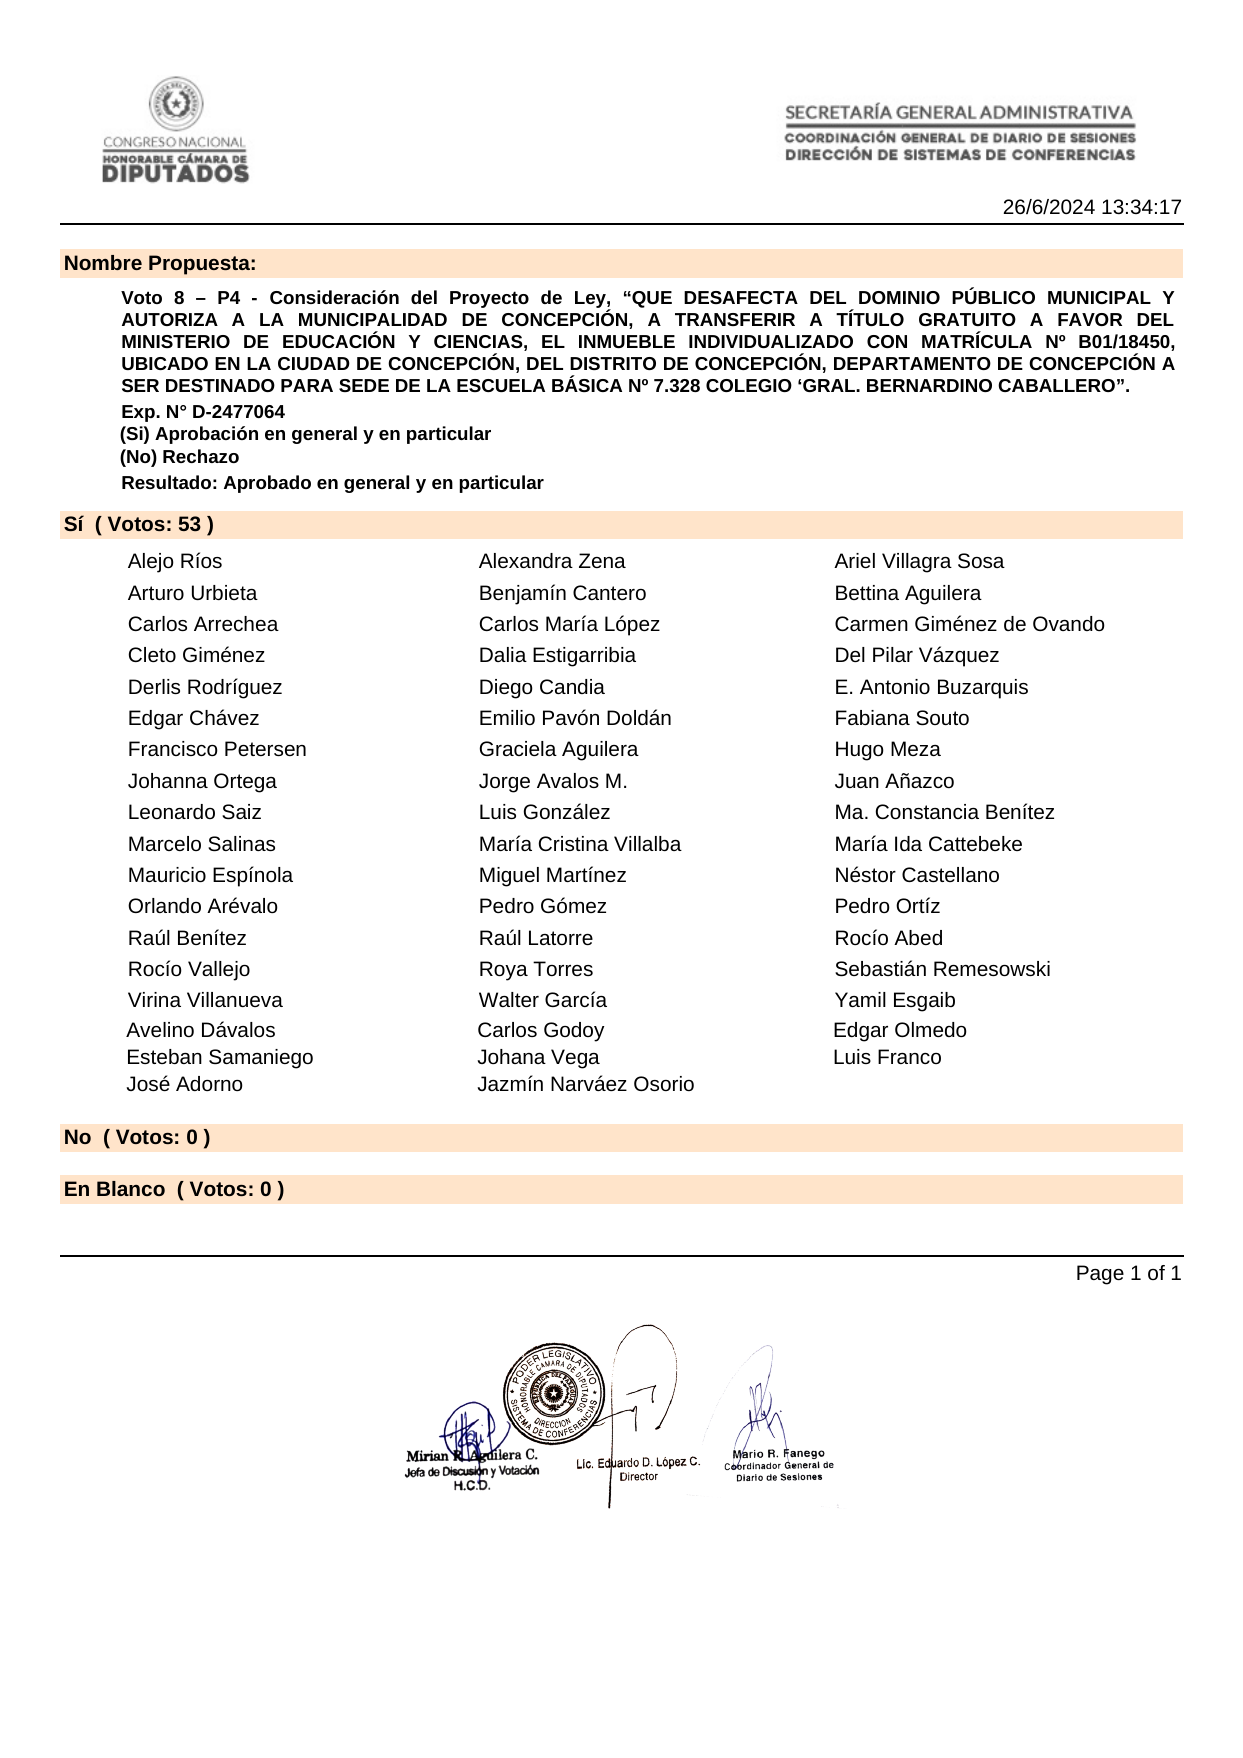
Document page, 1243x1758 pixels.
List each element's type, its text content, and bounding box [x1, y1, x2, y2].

table_cell Carlos Arrechea [125, 611, 462, 639]
table_cell [1184, 705, 1189, 733]
table_header [60, 189, 649, 223]
table_header 26/6/2024 13:34:17 [649, 189, 1183, 223]
table_cell Carlos María López [476, 611, 815, 639]
table_cell Carlos Godoy Johana Vega Jazmín Narváez Osorio [476, 1016, 815, 1124]
table_cell [1168, 548, 1183, 1124]
table_cell Luis González [476, 799, 815, 827]
table_cell [1184, 862, 1189, 890]
table_cell [1178, 284, 1189, 511]
table_cell Leonardo Saiz [125, 799, 462, 827]
table_cell [60, 1153, 1183, 1175]
table_cell [1184, 1175, 1189, 1204]
table_cell [1184, 1153, 1189, 1175]
table_cell [462, 1227, 476, 1255]
table_cell [1184, 987, 1189, 1016]
table_cell En Blanco ( Votos: 0 ) [60, 1175, 1183, 1204]
table_cell [815, 1227, 831, 1255]
table_cell [1184, 611, 1189, 639]
table_cell Fabiana Souto [831, 705, 1168, 733]
table_cell Pedro Gómez [476, 893, 815, 921]
table_cell Edgar Olmedo Luis Franco [831, 1016, 1168, 1124]
table_cell Francisco Petersen [125, 736, 462, 765]
table_cell [1184, 1016, 1189, 1124]
table_cell Hugo Meza [831, 736, 1168, 765]
table_cell Miguel Martínez [476, 862, 815, 890]
table_cell [1184, 799, 1189, 827]
table_cell Raúl Latorre [476, 924, 815, 953]
table_cell Derlis Rodríguez [125, 674, 462, 702]
table_cell [1184, 924, 1189, 953]
table_cell [1184, 511, 1189, 539]
table_cell Dalia Estigarribia [476, 642, 815, 671]
table_cell [60, 284, 118, 511]
table_cell Page 1 of 1 [827, 1260, 1183, 1294]
table_cell Rocío Vallejo [125, 956, 462, 984]
table_cell No ( Votos: 0 ) [60, 1124, 1183, 1152]
table_cell Néstor Castellano [831, 862, 1168, 890]
table_cell Jorge Avalos M. [476, 768, 815, 796]
table_cell Voto 8 – P4 - Consideración del Proyecto de Ley, “QUE DESAFECTA DEL DOMINIO PÚBLICO MUNICIPAL Y AUTORIZA A LA MUNICIPALIDAD DE CONCEPCIÓN, A TRANSFERIR A TÍTULO GRATUITO A FAVOR DEL MINISTERIO DE EDUCACIÓN Y CIENCIAS, EL INMUEBLE INDIVIDUALIZADO CON MATRÍCULA Nº B01/18450, UBICADO EN LA CIUDAD DE CONCEPCIÓN, DEL DISTRITO DE CONCEPCIÓN, DEPARTAMENTO DE CONCEPCIÓN A SER DESTINADO PARA SEDE DE LA ESCUELA BÁSICA Nº 7.328 COLEGIO ‘GRAL. BERNARDINO CABALLERO”. Exp. N° D-2477064 (Si) Aprobación en general y en particular (No) Rechazo Resultado: Aprobado en general y en particular [118, 284, 1178, 494]
table_cell Edgar Chávez [125, 705, 462, 733]
table_cell Raúl Benítez [125, 924, 462, 953]
table_cell Del Pilar Vázquez [831, 642, 1168, 671]
table_cell Walter García [476, 987, 815, 1016]
table_cell [1184, 579, 1189, 608]
table_cell Ariel Villagra Sosa [831, 548, 1168, 577]
table_cell [462, 548, 476, 1124]
table_cell Marcelo Salinas [125, 830, 462, 859]
table_cell [1184, 768, 1189, 796]
table_cell [1184, 736, 1189, 765]
table_cell [60, 1227, 124, 1255]
table_cell [1184, 674, 1189, 702]
table_cell [1184, 642, 1189, 671]
table_cell [476, 1227, 815, 1255]
table_cell [118, 494, 1178, 511]
table_cell Ma. Constancia Benítez [831, 799, 1168, 827]
table_cell María Ida Cattebeke [831, 830, 1168, 859]
table_cell Mauricio Espínola [125, 862, 462, 890]
table_cell [60, 548, 124, 1124]
table_cell [1184, 830, 1189, 859]
table_cell E. Antonio Buzarquis [831, 674, 1168, 702]
table_cell [1184, 548, 1189, 577]
table_cell Orlando Arévalo [125, 893, 462, 921]
table_cell Carmen Giménez de Ovando [831, 611, 1168, 639]
table_cell Johanna Ortega [125, 768, 462, 796]
table_cell Virina Villanueva [125, 987, 462, 1016]
table_cell Bettina Aguilera [831, 579, 1168, 608]
table_cell [1168, 1227, 1183, 1255]
table_cell Arturo Urbieta [125, 579, 462, 608]
table_cell [815, 548, 831, 1124]
table_cell Alejo Ríos [125, 548, 462, 577]
table_cell [1184, 893, 1189, 921]
table_cell Alexandra Zena [476, 548, 815, 577]
table_cell Graciela Aguilera [476, 736, 815, 765]
table_cell Juan Añazco [831, 768, 1168, 796]
table_cell Avelino Dávalos Esteban Samaniego José Adorno [125, 1016, 462, 1124]
table_cell Yamil Esgaib [831, 987, 1168, 1016]
table_cell [60, 540, 1183, 548]
table_cell Rocío Abed [831, 924, 1168, 953]
table_cell [1184, 249, 1189, 278]
table_cell [1184, 1204, 1189, 1227]
table_cell [60, 1260, 827, 1294]
table_cell [1184, 228, 1189, 249]
table_cell [60, 1204, 1183, 1227]
table_cell [1184, 956, 1189, 984]
table_cell [1184, 1260, 1189, 1294]
table_cell Roya Torres [476, 956, 815, 984]
table_cell Emilio Pavón Doldán [476, 705, 815, 733]
table_cell Diego Candia [476, 674, 815, 702]
table_cell Nombre Propuesta: [60, 249, 1183, 278]
table_cell Benjamín Cantero [476, 579, 815, 608]
table_cell [831, 1227, 1168, 1255]
table_cell Sí ( Votos: 53 ) [60, 511, 1183, 539]
table_cell [1184, 1124, 1189, 1152]
table_cell [1184, 540, 1189, 548]
table_header [1184, 189, 1189, 223]
table_cell Sebastián Remesowski [831, 956, 1168, 984]
table_cell [60, 278, 1183, 283]
table_cell [1184, 1227, 1189, 1255]
table_cell Cleto Giménez [125, 642, 462, 671]
table_cell María Cristina Villalba [476, 830, 815, 859]
table_cell [60, 228, 1183, 249]
table_cell Pedro Ortíz [831, 893, 1168, 921]
table_cell [125, 1227, 462, 1255]
